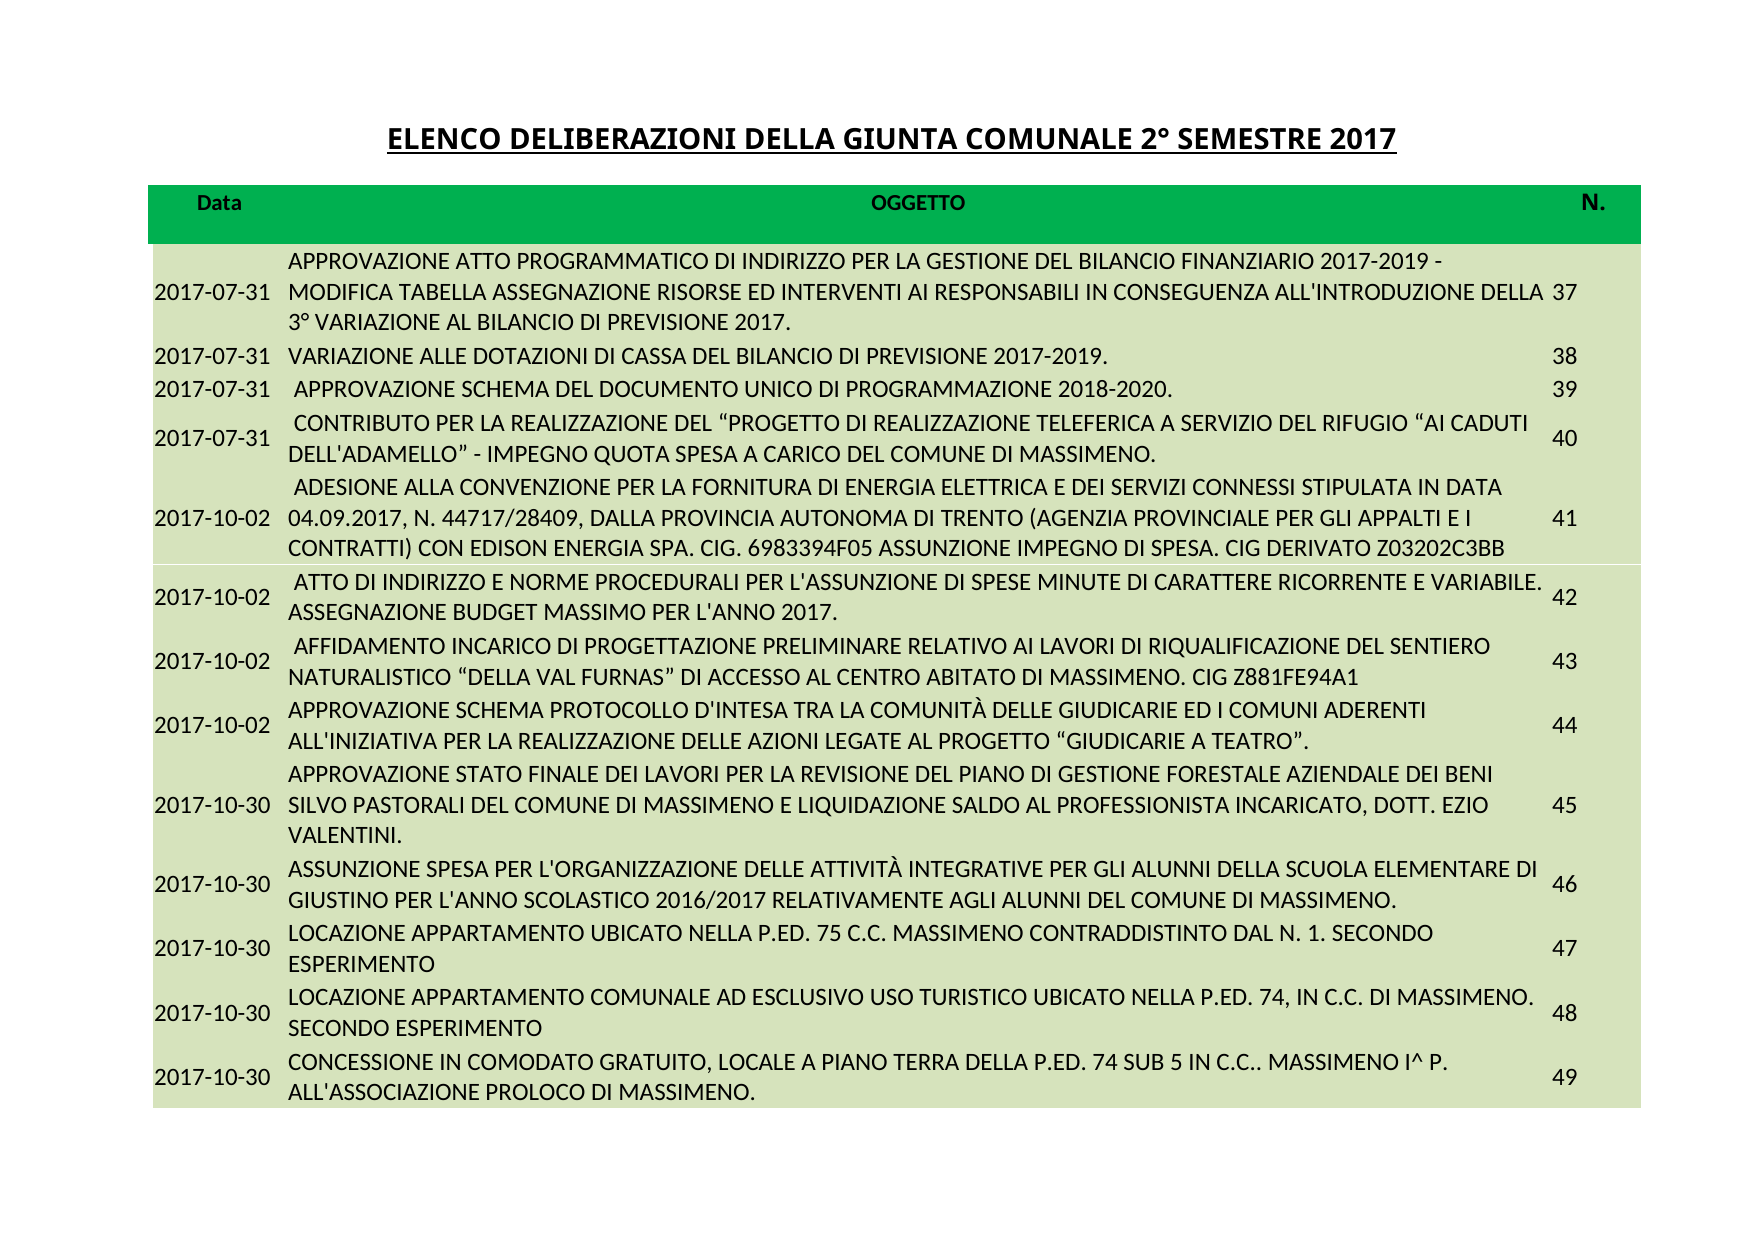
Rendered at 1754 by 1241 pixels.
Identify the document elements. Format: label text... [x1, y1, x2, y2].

table_cell ASSUNZIONE SPESA PER L'ORGANIZZAZIONE DELLE ATTIVITÀ INTEGRATIVE PER GLI ALUNNI DELLA SCUOLA ELEMENTARE DI GIUSTINO PER L'ANNO SCOLASTICO 2016/2017 RELATIVAMENTE AGLI ALUNNI DEL COMUNE DI MASSIMENO. [286, 852, 1550, 916]
table_cell 2017-10-02 [153, 565, 286, 629]
table_cell [148, 980, 152, 1044]
table_cell [148, 629, 152, 693]
table_cell 2017-07-31 [153, 338, 286, 372]
table_cell 43 [1550, 629, 1641, 693]
table_cell 42 [1550, 565, 1641, 629]
table_cell 46 [1550, 852, 1641, 916]
table_cell APPROVAZIONE STATO FINALE DEI LAVORI PER LA REVISIONE DEL PIANO DI GESTIONE FORESTALE AZIENDALE DEI BENI SILVO PASTORALI DEL COMUNE DI MASSIMENO E LIQUIDAZIONE SALDO AL PROFESSIONISTA INCARICATO, DOTT. EZIO VALENTINI. [286, 757, 1550, 852]
table_cell [148, 406, 152, 470]
table_cell [148, 470, 152, 564]
text ELENCO DELIBERAZIONI DELLA GIUNTA COMUNALE 2° SEMESTRE 2017 [148, 118, 1636, 158]
table_cell [148, 1044, 152, 1108]
table_cell 37 [1550, 244, 1641, 338]
table_cell LOCAZIONE APPARTAMENTO UBICATO NELLA P.ED. 75 C.C. MASSIMENO CONTRADDISTINTO DAL N. 1. SECONDO ESPERIMENTO [286, 916, 1550, 980]
table_cell 40 [1550, 406, 1641, 470]
table_cell VARIAZIONE ALLE DOTAZIONI DI CASSA DEL BILANCIO DI PREVISIONE 2017-2019. [286, 338, 1550, 372]
table_cell ADESIONE ALLA CONVENZIONE PER LA FORNITURA DI ENERGIA ELETTRICA E DEI SERVIZI CONNESSI STIPULATA IN DATA 04.09.2017, N. 44717/28409, DALLA PROVINCIA AUTONOMA DI TRENTO (AGENZIA PROVINCIALE PER GLI APPALTI E I CONTRATTI) CON EDISON ENERGIA SPA. CIG. 6983394F05 ASSUNZIONE IMPEGNO DI SPESA. CIG DERIVATO Z03202C3BB [286, 470, 1550, 564]
table_cell 2017-10-30 [153, 1044, 286, 1108]
table_cell 39 [1550, 372, 1641, 406]
table_cell AFFIDAMENTO INCARICO DI PROGETTAZIONE PRELIMINARE RELATIVO AI LAVORI DI RIQUALIFICAZIONE DEL SENTIERO NATURALISTICO “DELLA VAL FURNAS” DI ACCESSO AL CENTRO ABITATO DI MASSIMENO. CIG Z881FE94A1 [286, 629, 1550, 693]
table_cell 2017-10-30 [153, 916, 286, 980]
table_cell [148, 338, 152, 372]
table_cell CONCESSIONE IN COMODATO GRATUITO, LOCALE A PIANO TERRA DELLA P.ED. 74 SUB 5 IN C.C.. MASSIMENO I^ P. ALL'ASSOCIAZIONE PROLOCO DI MASSIMENO. [286, 1044, 1550, 1108]
table_cell 2017-10-30 [153, 757, 286, 852]
table_cell 41 [1550, 470, 1641, 564]
table_cell [148, 693, 152, 757]
table_cell 49 [1550, 1044, 1641, 1108]
table_cell 2017-10-02 [153, 629, 286, 693]
table_cell 2017-07-31 [153, 372, 286, 406]
table_cell 44 [1550, 693, 1641, 757]
table_cell [148, 916, 152, 980]
table_cell [148, 565, 152, 629]
table_cell APPROVAZIONE SCHEMA DEL DOCUMENTO UNICO DI PROGRAMMAZIONE 2018-2020. [286, 372, 1550, 406]
table_cell 2017-10-02 [153, 693, 286, 757]
table_cell LOCAZIONE APPARTAMENTO COMUNALE AD ESCLUSIVO USO TURISTICO UBICATO NELLA P.ED. 74, IN C.C. DI MASSIMENO. SECONDO ESPERIMENTO [286, 980, 1550, 1044]
table_cell [148, 757, 152, 852]
table_cell [148, 852, 152, 916]
table_cell 2017-10-30 [153, 980, 286, 1044]
table_cell 38 [1550, 338, 1641, 372]
table_cell 45 [1550, 757, 1641, 852]
table_cell ATTO DI INDIRIZZO E NORME PROCEDURALI PER L'ASSUNZIONE DI SPESE MINUTE DI CARATTERE RICORRENTE E VARIABILE. ASSEGNAZIONE BUDGET MASSIMO PER L'ANNO 2017. [286, 565, 1550, 629]
table_cell APPROVAZIONE ATTO PROGRAMMATICO DI INDIRIZZO PER LA GESTIONE DEL BILANCIO FINANZIARIO 2017-2019 - MODIFICA TABELLA ASSEGNAZIONE RISORSE ED INTERVENTI AI RESPONSABILI IN CONSEGUENZA ALL'INTRODUZIONE DELLA 3° VARIAZIONE AL BILANCIO DI PREVISIONE 2017. [286, 244, 1550, 338]
table_cell 2017-10-02 [153, 470, 286, 564]
table_cell 2017-10-30 [153, 852, 286, 916]
table_cell APPROVAZIONE SCHEMA PROTOCOLLO D'INTESA TRA LA COMUNITÀ DELLE GIUDICARIE ED I COMUNI ADERENTI ALL'INIZIATIVA PER LA REALIZZAZIONE DELLE AZIONI LEGATE AL PROGETTO “GIUDICARIE A TEATRO”. [286, 693, 1550, 757]
table_cell 2017-07-31 [153, 244, 286, 338]
table_cell 48 [1550, 980, 1641, 1044]
table_header N. [1546, 185, 1641, 244]
table_cell 2017-07-31 [153, 406, 286, 470]
table_header OGGETTO [291, 185, 1546, 244]
table_header Data [148, 185, 291, 244]
table_cell [148, 244, 152, 338]
table_cell CONTRIBUTO PER LA REALIZZAZIONE DEL “PROGETTO DI REALIZZAZIONE TELEFERICA A SERVIZIO DEL RIFUGIO “AI CADUTI DELL'ADAMELLO” - IMPEGNO QUOTA SPESA A CARICO DEL COMUNE DI MASSIMENO. [286, 406, 1550, 470]
table_cell 47 [1550, 916, 1641, 980]
table_cell [148, 372, 152, 406]
